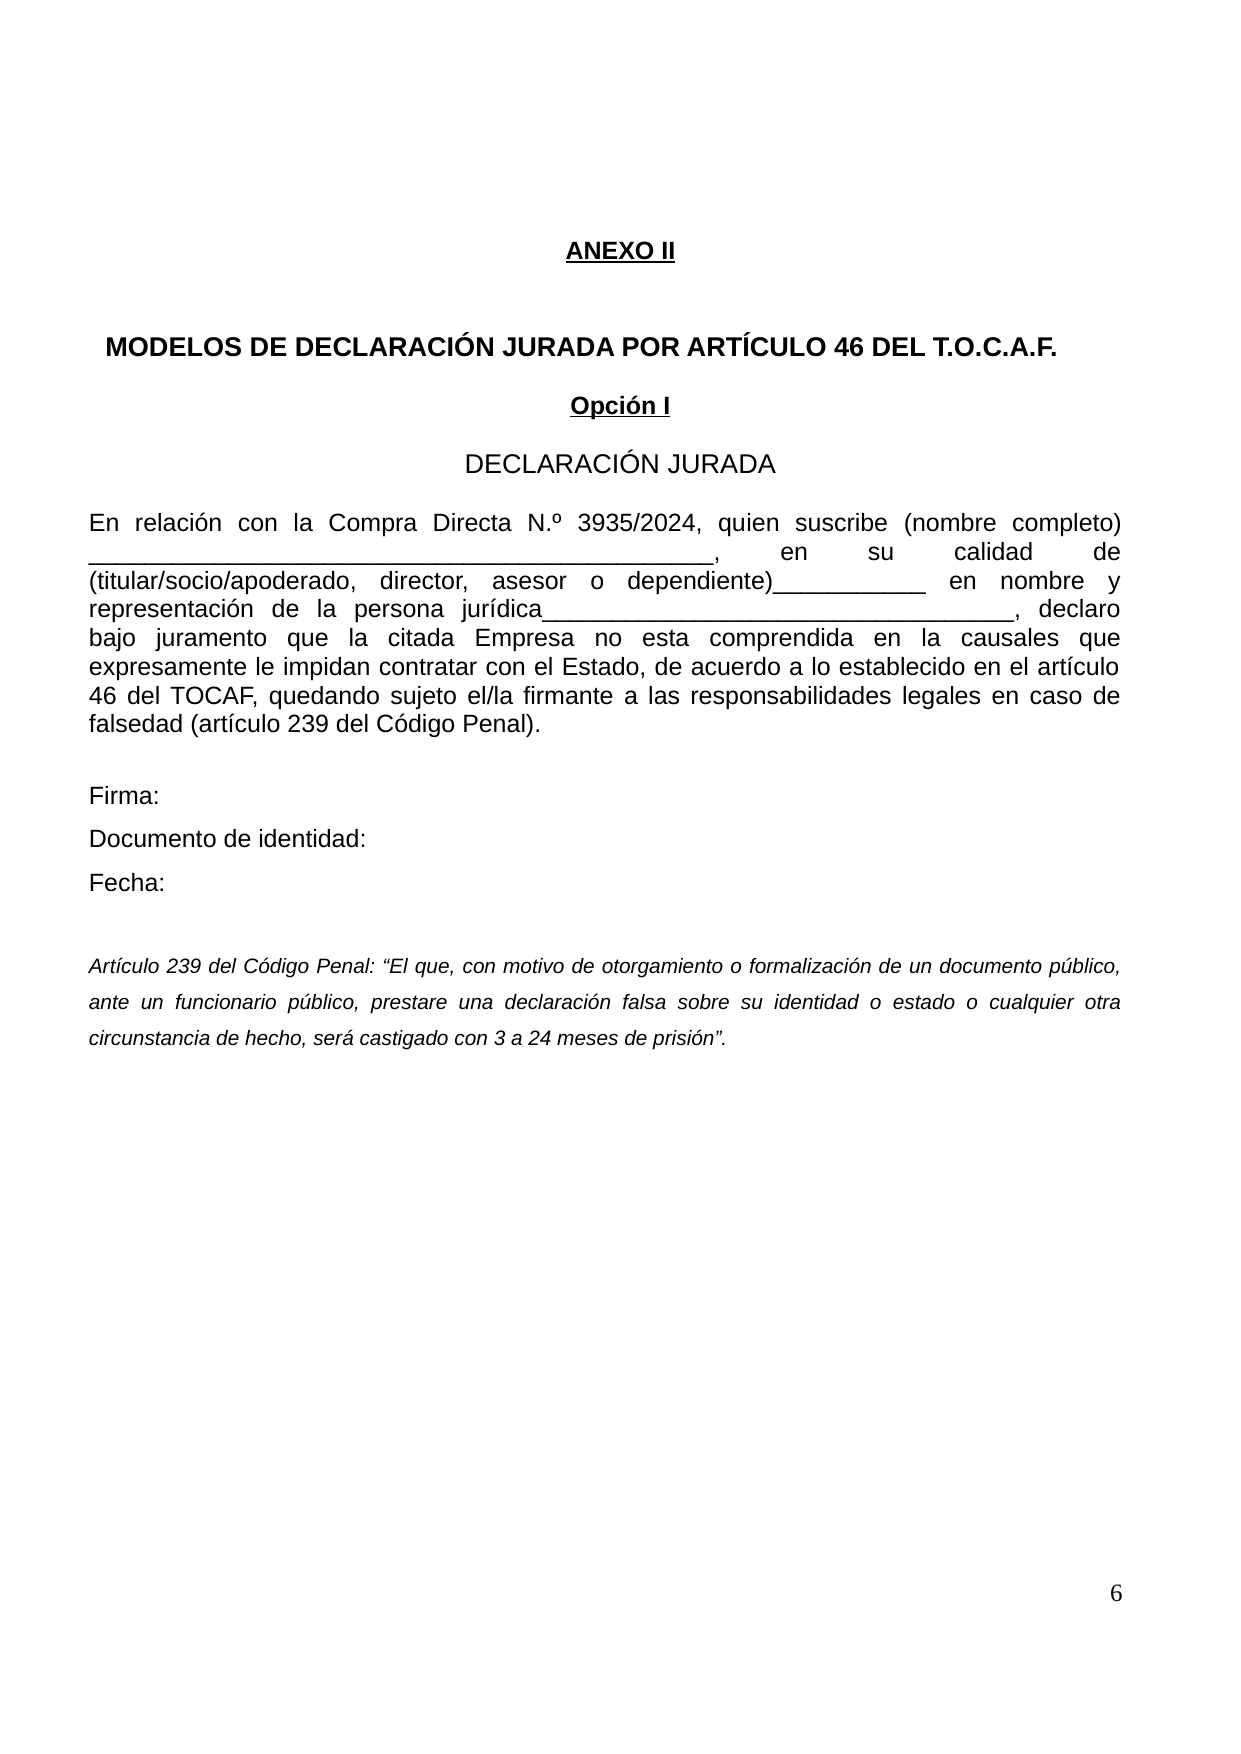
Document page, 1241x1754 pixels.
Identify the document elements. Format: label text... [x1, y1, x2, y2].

text DECLARACIÓN JURADA [118, 448, 1122, 479]
text Artículo 239 del Código Penal: “El que, con motivo de otorgamiento o formalización de un documento público, ante un funcionario público, prestare una declaración falsa sobre su identidad o estado o cualquier otra circunstancia de hecho, será castigado con 3 a 24 meses de prisión”. [89, 954, 1122, 1049]
subtitle MODELOS DE DECLARACIÓN JURADA POR ARTÍCULO 46 DEL T.O.C.A.F. [41, 331, 1122, 362]
text Fecha: [89, 867, 1122, 896]
text Opción I [118, 391, 1122, 419]
text Documento de identidad: [89, 824, 1122, 853]
text Firma: [89, 781, 1122, 810]
text En relación con la Compra Directa N.º 3935/2024, quien suscribe (nombre completo) _____________________________________________, en su calidad de (titular/socio/apoderado, director, asesor o dependiente)___________ en nombre y representación de la persona jurídica__________________________________, declaro bajo juramento que la citada Empresa no esta comprendida en la causales que expresamente le impidan contratar con el Estado, de acuerdo a lo establecido en el artículo 46 del TOCAF, quedando sujeto el/la firmante a las responsabilidades legales en caso de falsedad (artículo 239 del Código Penal). [89, 508, 1122, 738]
subtitle ANEXO II [118, 236, 1122, 265]
